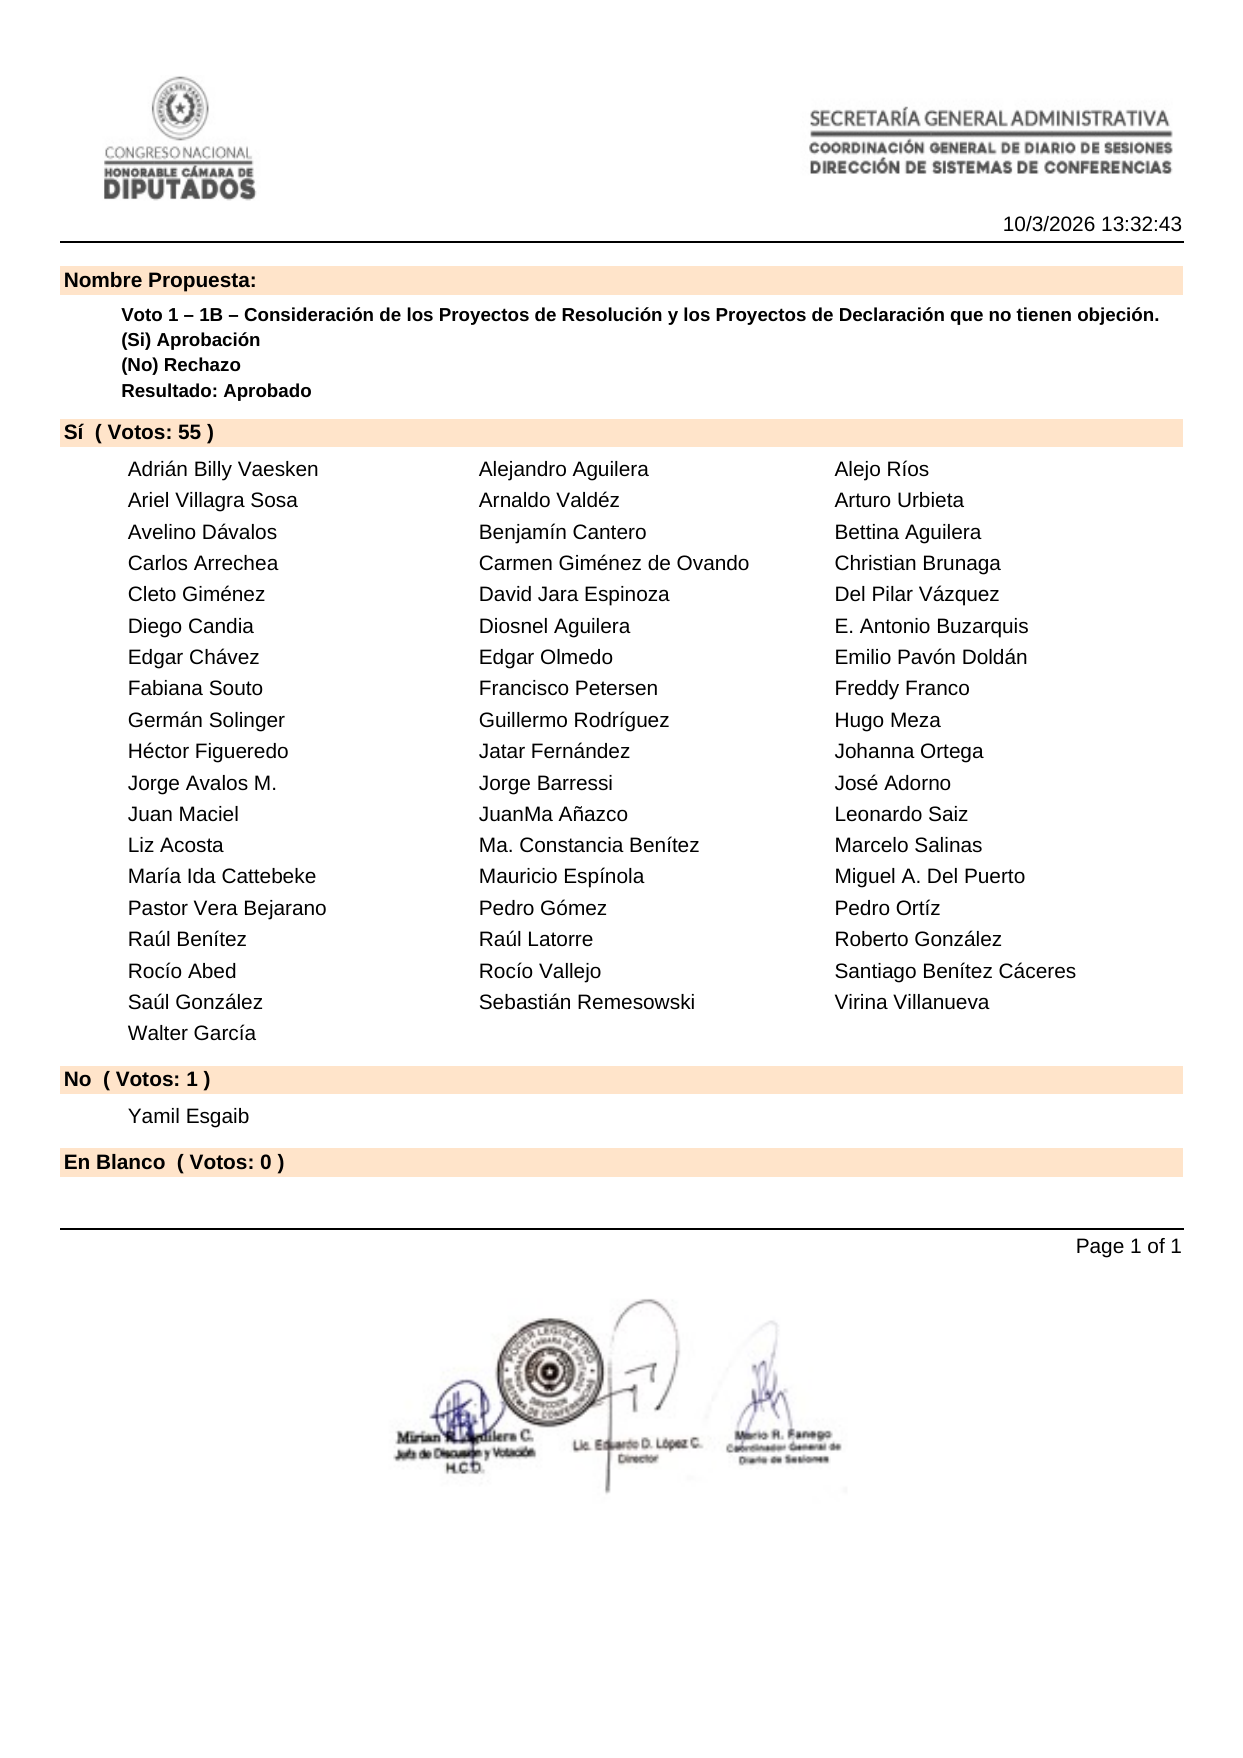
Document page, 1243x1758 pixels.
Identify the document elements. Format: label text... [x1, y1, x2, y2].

table_cell [125, 1131, 462, 1148]
table_cell [462, 1200, 476, 1228]
table_cell Raúl Benítez [125, 926, 462, 954]
table_cell [125, 1049, 462, 1066]
table_cell [815, 456, 831, 1066]
table_cell Carmen Giménez de Ovando [476, 550, 815, 578]
table_cell [1184, 738, 1189, 766]
table_cell Ariel Villagra Sosa [125, 487, 462, 516]
table_cell María Ida Cattebeke [125, 863, 462, 892]
table_cell [1184, 581, 1189, 609]
table_cell Raúl Latorre [476, 926, 815, 954]
table_cell Fabiana Souto [125, 675, 462, 704]
table_cell [1184, 550, 1189, 578]
table_header [60, 207, 649, 241]
table_cell [60, 456, 124, 1066]
table_cell Benjamín Cantero [476, 518, 815, 547]
table_cell Alejandro Aguilera [476, 456, 815, 484]
table_cell Carlos Arrechea [125, 550, 462, 578]
table_cell [1178, 301, 1189, 418]
table_cell [1184, 926, 1189, 954]
table_cell JuanMa Añazco [476, 801, 815, 829]
table_cell [1184, 895, 1189, 923]
table_cell Germán Solinger [125, 706, 462, 735]
table_cell Jorge Barressi [476, 769, 815, 798]
table_cell Liz Acosta [125, 832, 462, 860]
table_cell Freddy Franco [831, 675, 1168, 704]
table_cell [60, 301, 118, 418]
table_cell Saúl González [125, 989, 462, 1017]
table_cell Adrián Billy Vaesken [125, 456, 462, 484]
table_header [1184, 207, 1189, 241]
table_cell Jatar Fernández [476, 738, 815, 766]
table_cell [1184, 1049, 1189, 1066]
table_cell Marcelo Salinas [831, 832, 1168, 860]
table_cell [1184, 675, 1189, 704]
table_cell [1184, 989, 1189, 1017]
table_cell Francisco Petersen [476, 675, 815, 704]
table_cell [831, 1200, 1168, 1228]
table_cell Voto 1 – 1B – Consideración de los Proyectos de Resolución y los Proyectos de Declaración que no tienen objeción. (Si) Aprobación (No) Rechazo Resultado: Aprobado [118, 301, 1178, 401]
table_cell [60, 1103, 124, 1148]
table_cell Christian Brunaga [831, 550, 1168, 578]
table_cell Rocío Vallejo [476, 957, 815, 986]
table_cell [1184, 1148, 1189, 1177]
table_cell Roberto González [831, 926, 1168, 954]
table_cell [462, 1103, 1183, 1148]
table_cell [60, 1200, 124, 1228]
table_cell [815, 1200, 831, 1228]
table_cell [1184, 1177, 1189, 1200]
table_cell [1184, 245, 1189, 266]
table_cell [1184, 832, 1189, 860]
table_cell [60, 1177, 1183, 1200]
table_cell Arturo Urbieta [831, 487, 1168, 516]
table_cell Johanna Ortega [831, 738, 1168, 766]
table_cell Leonardo Saiz [831, 801, 1168, 829]
table_cell [118, 401, 1178, 418]
table_cell Pedro Gómez [476, 895, 815, 923]
table_cell En Blanco ( Votos: 0 ) [60, 1148, 1183, 1177]
table_cell [1184, 1131, 1189, 1148]
table_cell [1168, 456, 1183, 1066]
table_cell [1184, 1066, 1189, 1094]
table_cell [831, 1017, 1168, 1066]
table_cell [1184, 1103, 1189, 1131]
table_cell David Jara Espinoza [476, 581, 815, 609]
table_cell Ma. Constancia Benítez [476, 832, 815, 860]
table_cell Nombre Propuesta: [60, 266, 1183, 295]
table_cell Alejo Ríos [831, 456, 1168, 484]
table_cell Walter García [125, 1020, 462, 1048]
table_cell E. Antonio Buzarquis [831, 613, 1168, 641]
table_cell [1184, 518, 1189, 547]
table_cell Avelino Dávalos [125, 518, 462, 547]
table_cell [1184, 801, 1189, 829]
table_cell Guillermo Rodríguez [476, 706, 815, 735]
table_cell José Adorno [831, 769, 1168, 798]
table_cell [1184, 769, 1189, 798]
table_cell [60, 447, 1183, 456]
table_cell Edgar Chávez [125, 644, 462, 672]
table_cell [1184, 419, 1189, 447]
table_cell Diego Candia [125, 613, 462, 641]
table_cell [1184, 1020, 1189, 1048]
table_cell No ( Votos: 1 ) [60, 1066, 1183, 1094]
table_cell [1184, 613, 1189, 641]
table_cell [1184, 456, 1189, 484]
table_cell Miguel A. Del Puerto [831, 863, 1168, 892]
table_cell [1184, 266, 1189, 295]
table_cell [1184, 487, 1189, 516]
table_cell [60, 1233, 827, 1267]
table_cell [125, 1200, 462, 1228]
table_cell Pastor Vera Bejarano [125, 895, 462, 923]
table_cell [1184, 644, 1189, 672]
table_cell Hugo Meza [831, 706, 1168, 735]
table_cell [1184, 447, 1189, 456]
table_cell Virina Villanueva [831, 989, 1168, 1017]
table_cell Jorge Avalos M. [125, 769, 462, 798]
table_cell [1184, 1200, 1189, 1228]
table_cell [1184, 957, 1189, 986]
table_header 10/3/2026 13:32:43 [649, 207, 1183, 241]
table_cell Sebastián Remesowski [476, 989, 815, 1017]
table_cell Arnaldo Valdéz [476, 487, 815, 516]
table_cell Del Pilar Vázquez [831, 581, 1168, 609]
table_cell Edgar Olmedo [476, 644, 815, 672]
table_cell Héctor Figueredo [125, 738, 462, 766]
table_cell Cleto Giménez [125, 581, 462, 609]
table_cell [476, 1200, 815, 1228]
table_cell Sí ( Votos: 55 ) [60, 419, 1183, 447]
table_cell Mauricio Espínola [476, 863, 815, 892]
table_cell Pedro Ortíz [831, 895, 1168, 923]
table_cell Santiago Benítez Cáceres [831, 957, 1168, 986]
table_cell Emilio Pavón Doldán [831, 644, 1168, 672]
table_cell Juan Maciel [125, 801, 462, 829]
table_cell [1184, 1094, 1189, 1103]
table_cell [462, 456, 476, 1066]
table_cell [60, 245, 1183, 266]
table_cell [476, 1017, 815, 1066]
table_cell [60, 295, 1183, 301]
table_cell [1184, 863, 1189, 892]
table_cell Diosnel Aguilera [476, 613, 815, 641]
table_cell [1168, 1200, 1183, 1228]
table_cell [1184, 706, 1189, 735]
table_cell Bettina Aguilera [831, 518, 1168, 547]
table_cell [1184, 1233, 1189, 1267]
table_cell Yamil Esgaib [125, 1103, 462, 1131]
table_cell [60, 1094, 1183, 1103]
table_cell Page 1 of 1 [827, 1233, 1183, 1267]
table_cell Rocío Abed [125, 957, 462, 986]
